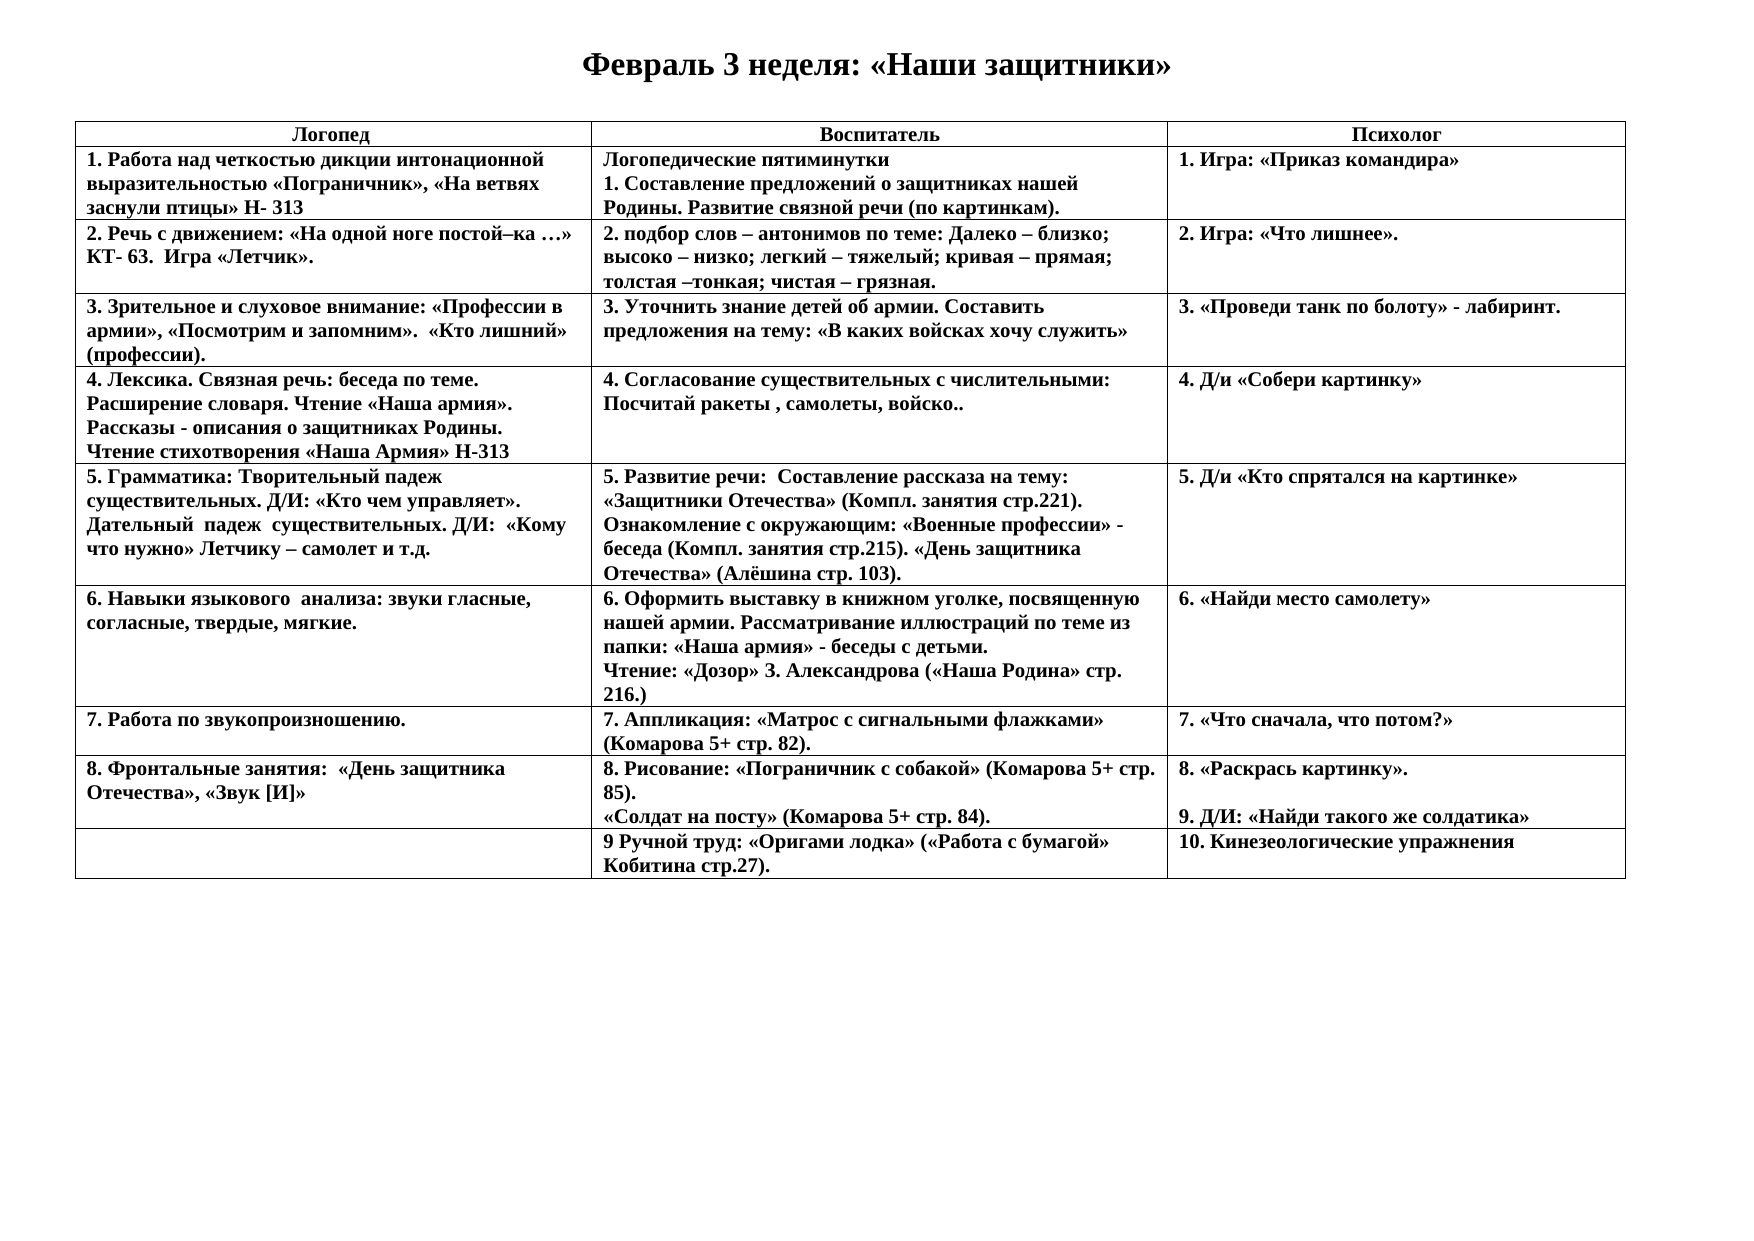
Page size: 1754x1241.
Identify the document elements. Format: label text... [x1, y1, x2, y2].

table_cell 2. подбор слов – антонимов по теме: Далеко – близко; высоко – низко; легкий – тяжелый; кривая – прямая; толстая –тонкая; чистая – грязная. [592, 220, 1167, 293]
table_cell 6. «Найди место самолету» [1168, 586, 1625, 706]
table_cell 2. Речь с движением: «На одной ноге постой–ка …» КТ- 63. Игра «Летчик». [76, 220, 591, 293]
table_cell 8. Фронтальные занятия: «День защитника Отечества», «Звук [И]» [76, 756, 591, 828]
table_cell 3. «Проведи танк по болоту» - лабиринт. [1168, 294, 1625, 366]
table_cell 8. Рисование: «Пограничник с собакой» (Комарова 5+ стр. 85). «Солдат на посту» (Комарова 5+ стр. 84). [592, 756, 1167, 828]
table_cell 1. Игра: «Приказ командира» [1168, 147, 1625, 219]
table_cell 5. Д/и «Кто спрятался на картинке» [1168, 464, 1625, 584]
table_cell 9 Ручной труд: «Оригами лодка» («Работа с бумагой» Кобитина стр.27). [592, 829, 1167, 877]
table_cell 6. Оформить выставку в книжном уголке, посвященную нашей армии. Рассматривание иллюстраций по теме из папки: «Наша армия» - беседы с детьми. Чтение: «Дозор» З. Александрова («Наша Родина» стр. 216.) [592, 586, 1167, 706]
table_cell 8. «Раскрась картинку». 9. Д/И: «Найди такого же солдатика» [1168, 756, 1625, 828]
table_header Психолог [1168, 122, 1625, 146]
table_cell 7. Работа по звукопроизношению. [76, 707, 591, 755]
table_cell 5. Развитие речи: Составление рассказа на тему: «Защитники Отечества» (Компл. занятия стр.221). Ознакомление с окружающим: «Военные профессии» - беседа (Компл. занятия стр.215). «День защитника Отечества» (Алёшина стр. 103). [592, 464, 1167, 584]
table_cell 10. Кинезеологические упражнения [1168, 829, 1625, 877]
table_cell 4. Лексика. Связная речь: беседа по теме. Расширение словаря. Чтение «Наша армия». Рассказы - описания о защитниках Родины. Чтение стихотворения «Наша Армия» Н-313 [76, 367, 591, 463]
table_cell 3. Уточнить знание детей об армии. Составить предложения на тему: «В каких войсках хочу служить» [592, 294, 1167, 366]
table_cell Логопедические пятиминутки 1. Составление предложений о защитниках нашей Родины. Развитие связной речи (по картинкам). [592, 147, 1167, 219]
table_cell 7. «Что сначала, что потом?» [1168, 707, 1625, 755]
table_cell [76, 829, 591, 877]
table_header Логопед [76, 122, 591, 146]
text Февраль 3 неделя: «Наши защитники» [75, 44, 1679, 83]
table_cell 4. Д/и «Собери картинку» [1168, 367, 1625, 463]
table_cell 2. Игра: «Что лишнее». [1168, 220, 1625, 293]
table_cell 3. Зрительное и слуховое внимание: «Профессии в армии», «Посмотрим и запомним». «Кто лишний» (профессии). [76, 294, 591, 366]
table_cell 5. Грамматика: Творительный падеж существительных. Д/И: «Кто чем управляет». Дательный падеж существительных. Д/И: «Кому что нужно» Летчику – самолет и т.д. [76, 464, 591, 584]
table_cell 6. Навыки языкового анализа: звуки гласные, согласные, твердые, мягкие. [76, 586, 591, 706]
table_cell 4. Согласование существительных с числительными: Посчитай ракеты , самолеты, войско.. [592, 367, 1167, 463]
table_header Воспитатель [592, 122, 1167, 146]
table_cell 7. Аппликация: «Матрос с сигнальными флажками» (Комарова 5+ стр. 82). [592, 707, 1167, 755]
table_cell 1. Работа над четкостью дикции интонационной выразительностью «Пограничник», «На ветвях заснули птицы» Н- 313 [76, 147, 591, 219]
